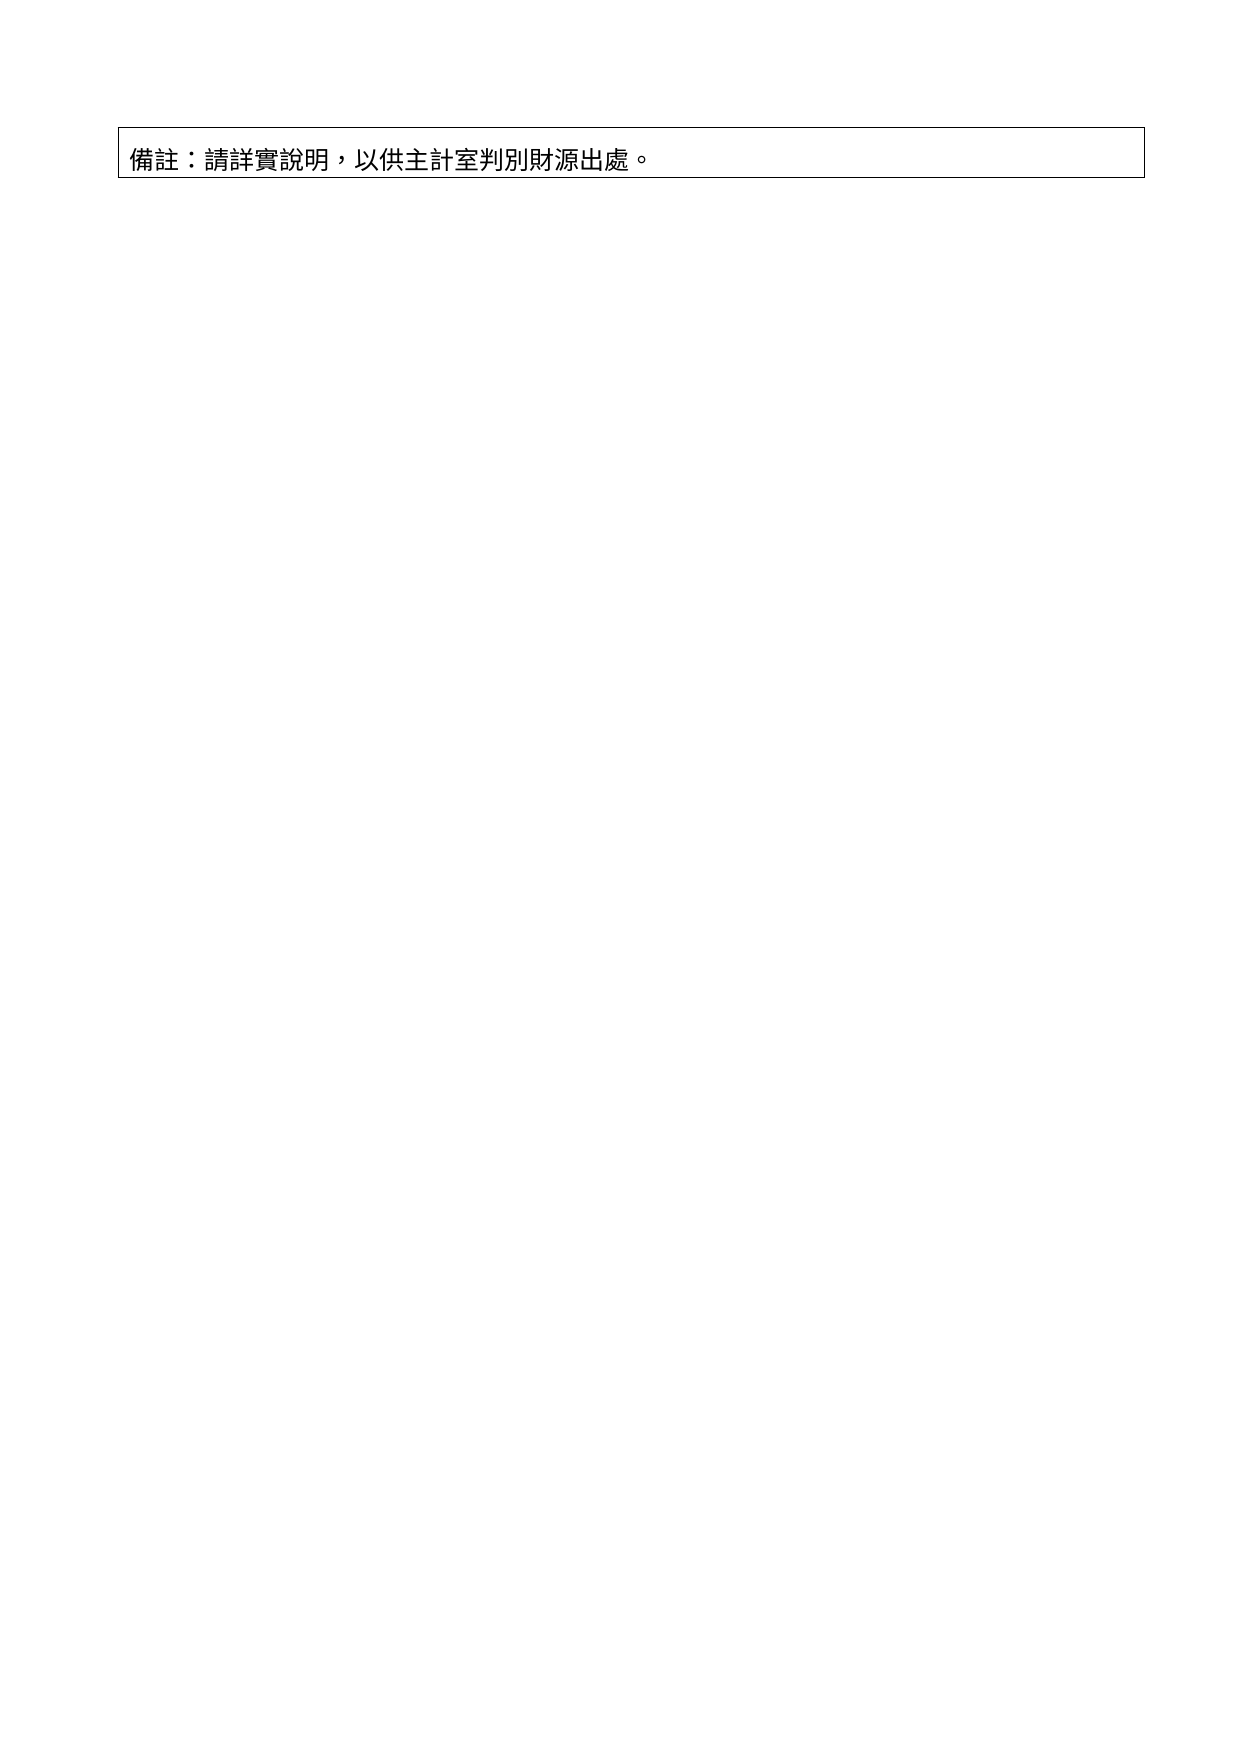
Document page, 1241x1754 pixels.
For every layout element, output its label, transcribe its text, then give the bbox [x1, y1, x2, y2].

table_cell 備註：請詳實說明，以供主計室判別財源出處。 [119, 128, 1144, 177]
